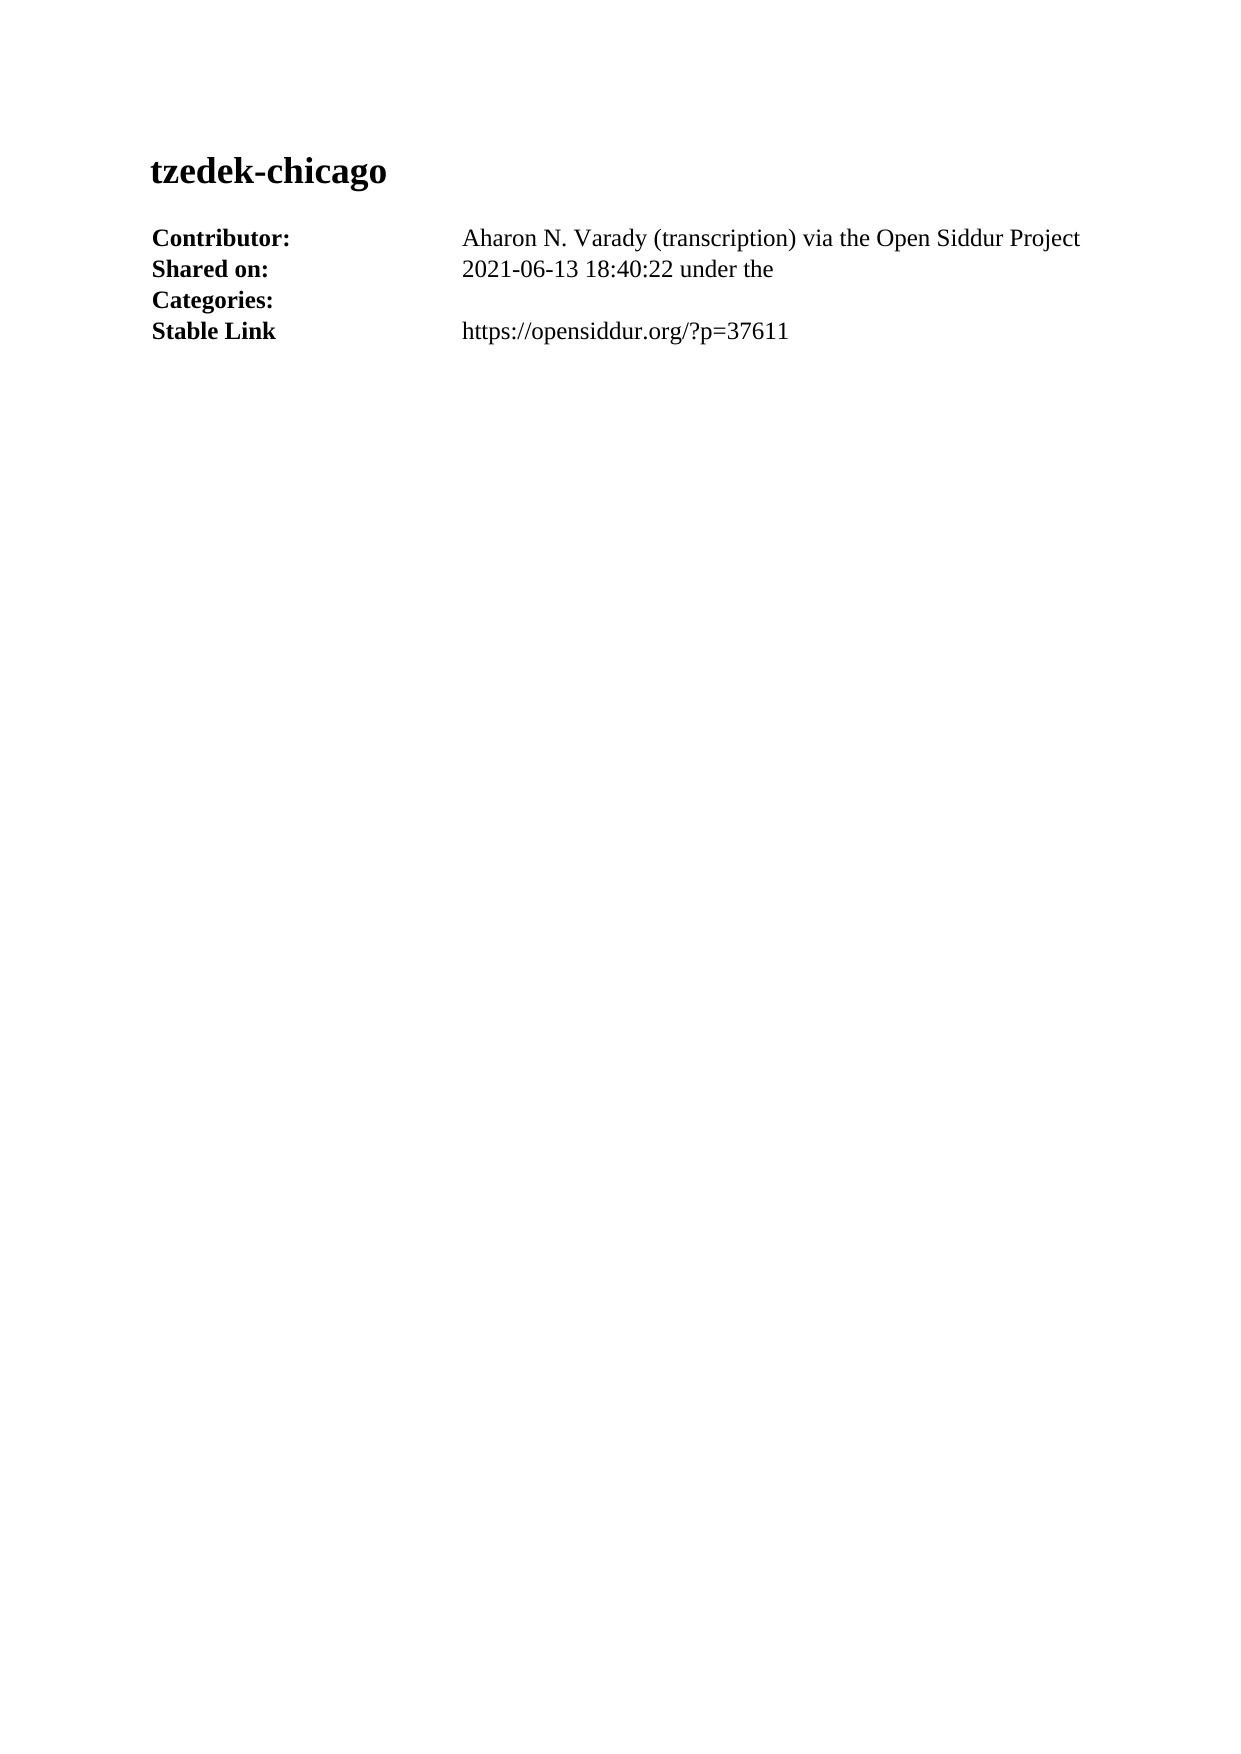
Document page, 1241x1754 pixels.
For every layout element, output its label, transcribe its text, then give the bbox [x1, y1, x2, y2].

table_cell https://opensiddur.org/?p=37611 [460, 315, 1090, 346]
table_header Contributor: [150, 223, 460, 253]
table_cell Stable Link [150, 315, 460, 346]
table_header Aharon N. Varady (transcription) via the Open Siddur Project [460, 223, 1090, 253]
table_cell Shared on: [150, 254, 460, 284]
table_cell 2021-06-13 18:40:22 under the [460, 254, 1090, 284]
subtitle tzedek-chicago [150, 150, 1090, 192]
table_cell [460, 284, 1090, 315]
table_cell Categories: [150, 284, 460, 315]
